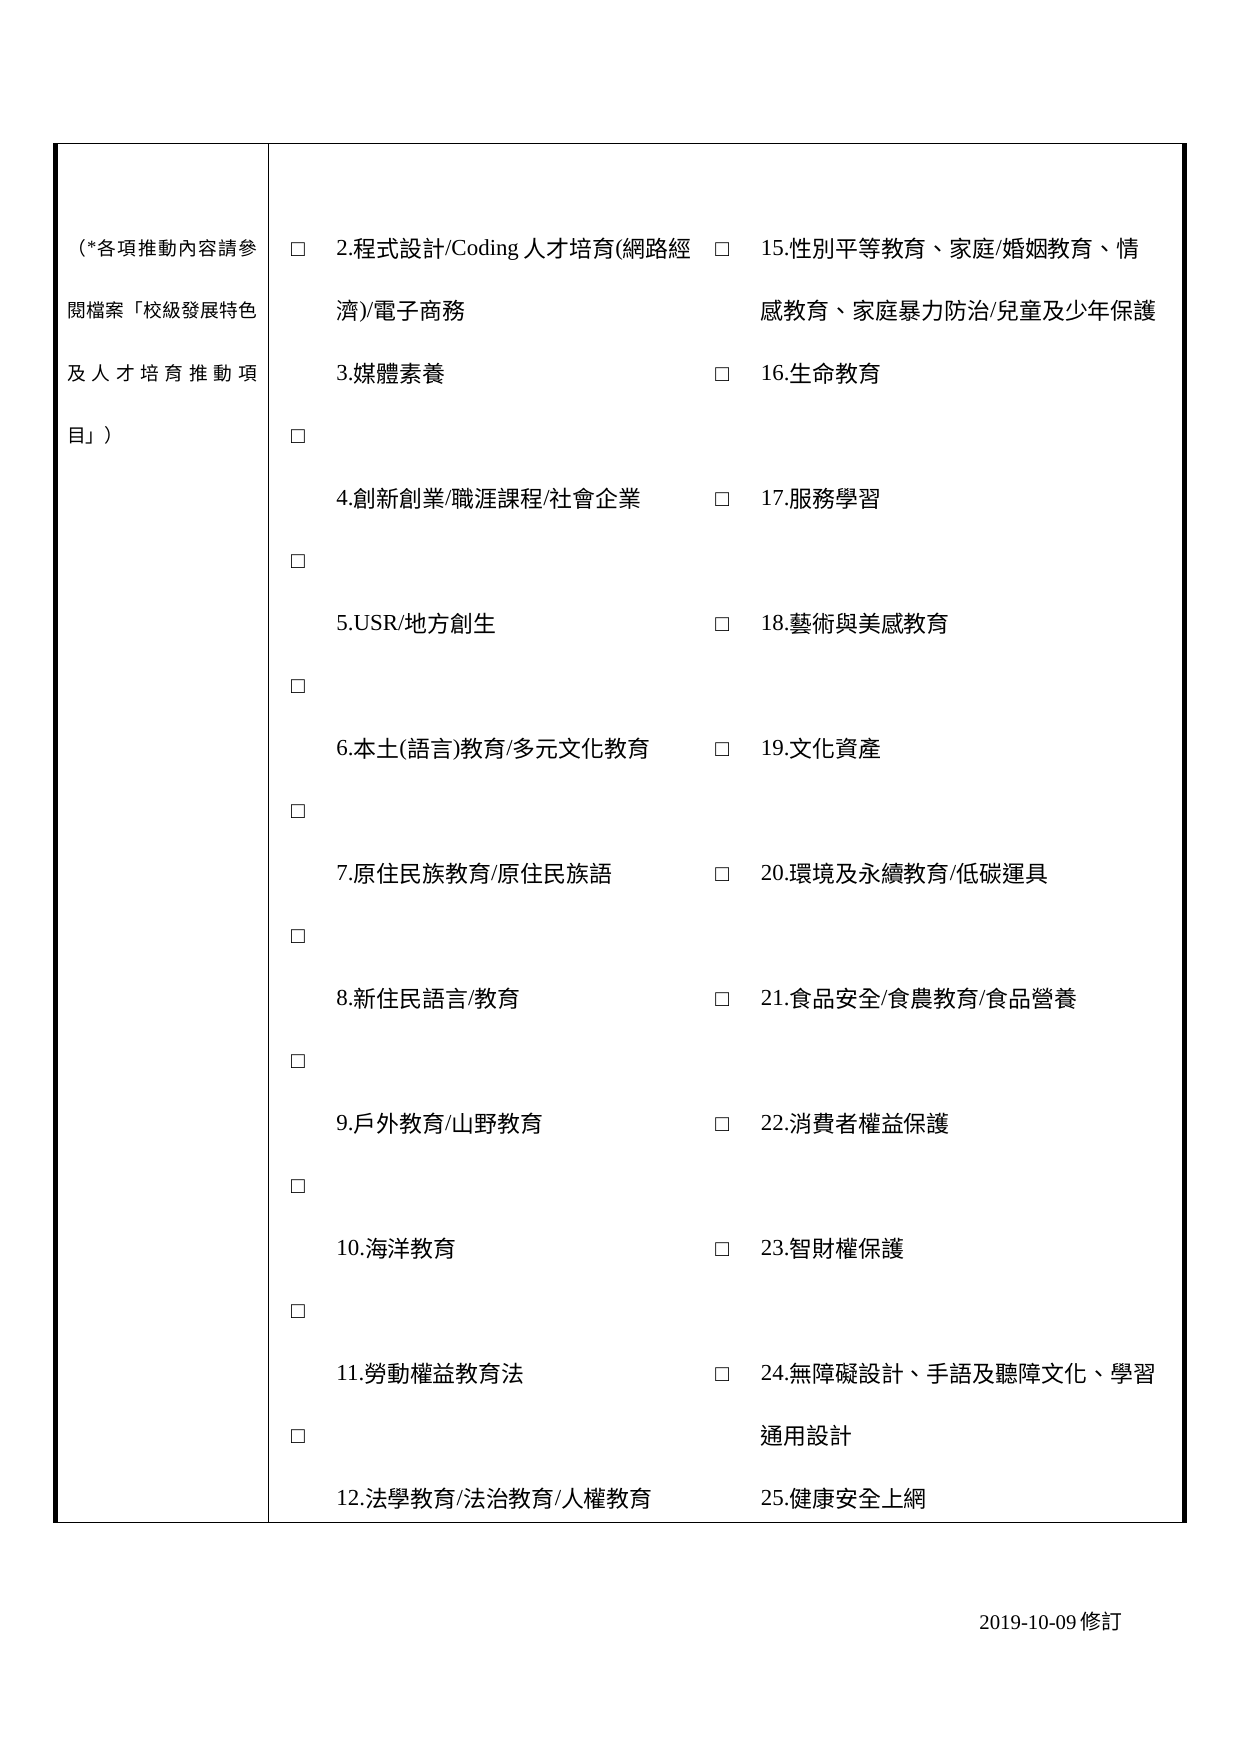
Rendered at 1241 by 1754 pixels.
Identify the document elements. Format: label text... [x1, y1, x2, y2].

table_cell （*各項推動內容請參閱檔案「校級發展特色及人才培育推動項目」） [58, 144, 268, 1522]
table_header 15.性別平等教育、家庭/婚姻教育、情感教育、家庭暴力防治/兒童及少年保護 16.生命教育 17.服務學習 18.藝術與美感教育 19.文化資產 20.環境及永續教育/低碳運具 21.食品安全/食農教育/食品營養 22.消費者權益保護 23.智財權保護 24.無障礙設計、手語及聽障文化、學習通用設計 25.健康安全上網 [749, 206, 1172, 1522]
table_cell [269, 144, 1182, 1522]
table_header 2.程式設計/Coding人才培育(網路經濟)/電子商務 3.媒體素養 4.創新創業/職涯課程/社會企業 5.USR/地方創生 6.本土(語言)教育/多元文化教育 7.原住民族教育/原住民族語 8.新住民語言/教育 9.戶外教育/山野教育 10.海洋教育 11.勞動權益教育法 12.法學教育/法治教育/人權教育 [325, 206, 704, 1522]
table_header □ □ □ □ □ □ □ □ □ □ [280, 206, 325, 1522]
table_header □ □ □ □ □ □ □ □ □ □ [704, 206, 749, 1522]
